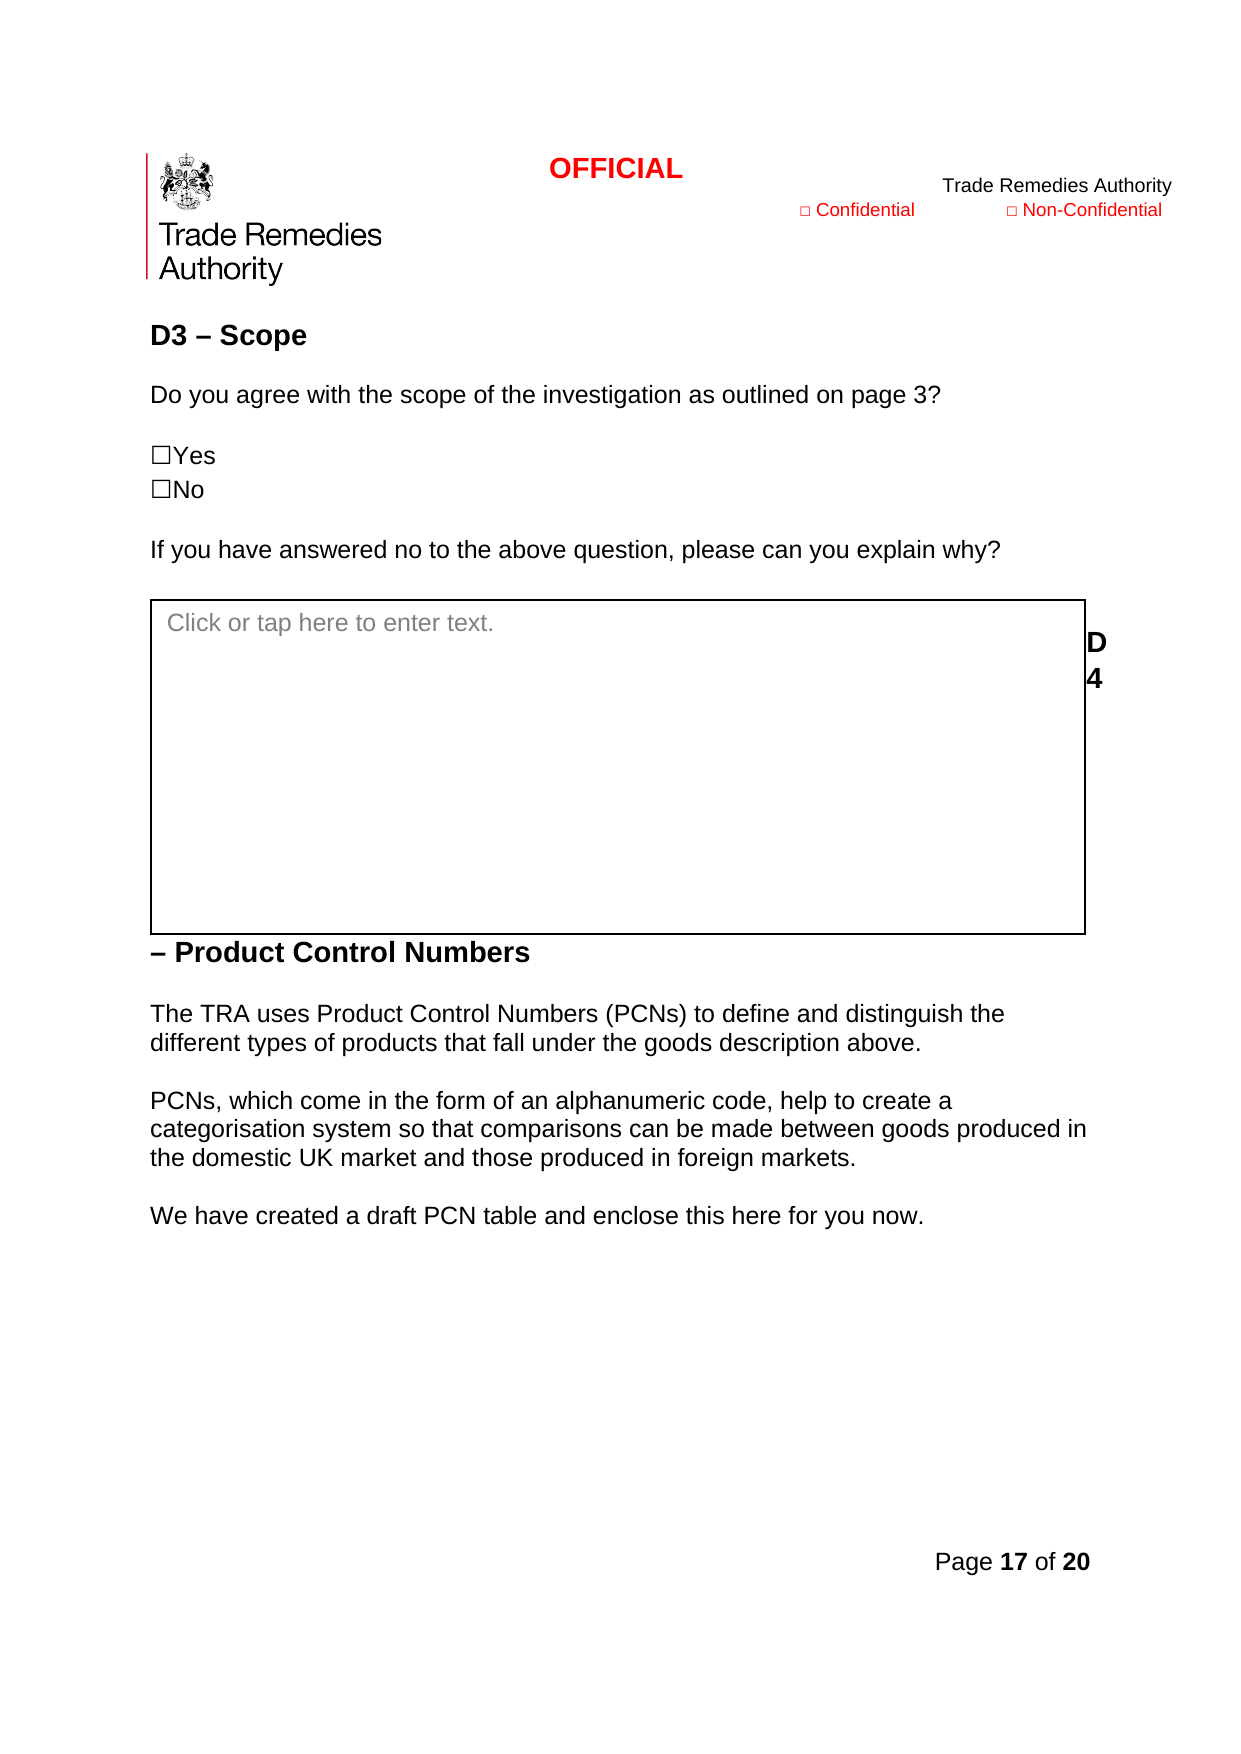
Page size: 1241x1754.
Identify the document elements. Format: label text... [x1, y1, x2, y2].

subtitle D3 – Scope [150, 318, 1090, 351]
text If you have answered no to the above question, please can you explain why? [150, 534, 1090, 563]
text PCNs, which come in the form of an alphanumeric code, help to create a categorisation system so that comparisons can be made between goods produced in the domestic UK market and those produced in foreign markets. [150, 1086, 1090, 1172]
subtitle D4 – Product Control Numbers [150, 684, 1090, 968]
text Do you agree with the scope of the investigation as outlined on page 3? [150, 380, 1090, 409]
text ☐No [150, 472, 1090, 506]
text We have created a draft PCN table and enclose this here for you now. [150, 1201, 1090, 1229]
text The TRA uses Product Control Numbers (PCNs) to define and distinguish the different types of products that fall under the goods description above. [150, 999, 1090, 1057]
text Click or tap here to enter text. [167, 608, 1069, 637]
text ☐Yes [150, 438, 1090, 472]
